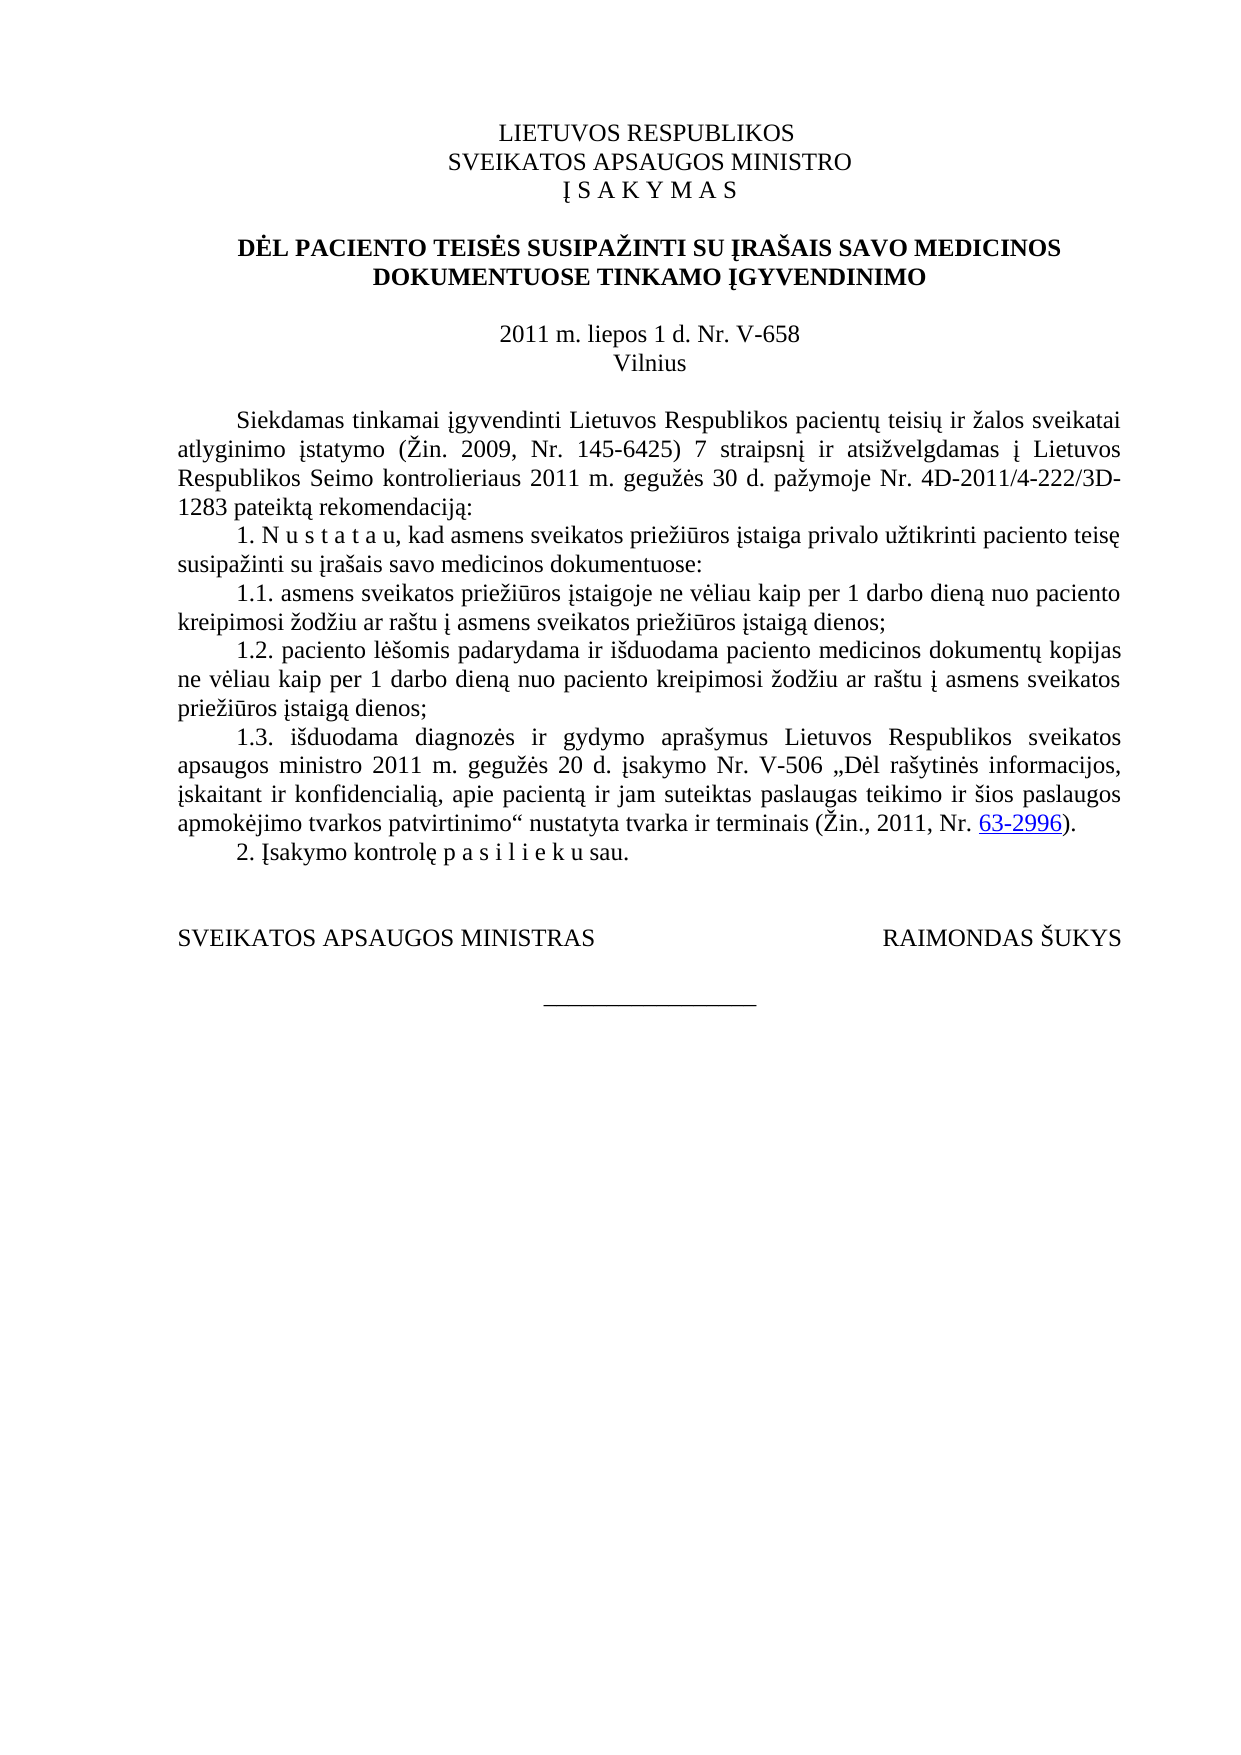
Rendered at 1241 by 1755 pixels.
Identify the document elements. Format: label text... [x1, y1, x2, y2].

text 1.2. paciento lėšomis padarydama ir išduodama paciento medicinos dokumentų kopijas ne vėliau kaip per 1 darbo dieną nuo paciento kreipimosi žodžiu ar raštu į asmens sveikatos priežiūros įstaigą dienos; [177, 636, 1122, 722]
text Siekdamas tinkamai įgyvendinti Lietuvos Respublikos pacientų teisių ir žalos sveikatai atlyginimo įstatymo (Žin. 2009, Nr. 145-6425) 7 straipsnį ir atsižvelgdamas į Lietuvos Respublikos Seimo kontrolieriaus 2011 m. gegužės 30 d. pažymoje Nr. 4D-2011/4-222/3D-1283 pateiktą rekomendaciją: [177, 406, 1122, 521]
text SVEIKATOS APSAUGOS MINISTRO [177, 147, 1122, 176]
text 1. N u s t a t a u, kad asmens sveikatos priežiūros įstaiga privalo užtikrinti paciento teisę susipažinti su įrašais savo medicinos dokumentuose: [177, 521, 1122, 578]
text SVEIKATOS APSAUGOS MINISTRAS RAIMONDAS ŠUKYS [177, 923, 1122, 952]
text _________________ [177, 981, 1122, 1009]
text DĖL PACIENTO TEISĖS SUSIPAŽINTI SU ĮRAŠAIS SAVO MEDICINOS DOKUMENTUOSE TINKAMO ĮGYVENDINIMO [177, 233, 1122, 291]
text 2. Įsakymo kontrolę p a s i l i e k u sau. [177, 837, 1122, 866]
text Vilnius [177, 348, 1122, 377]
text LIETUVOS RESPUBLIKOS [177, 118, 1122, 147]
text 2011 m. liepos 1 d. Nr. V-658 [177, 319, 1122, 348]
text Į S A K Y M A S [177, 176, 1122, 204]
text 1.1. asmens sveikatos priežiūros įstaigoje ne vėliau kaip per 1 darbo dieną nuo paciento kreipimosi žodžiu ar raštu į asmens sveikatos priežiūros įstaigą dienos; [177, 578, 1122, 636]
text 1.3. išduodama diagnozės ir gydymo aprašymus Lietuvos Respublikos sveikatos apsaugos ministro 2011 m. gegužės 20 d. įsakymo Nr. V-506 „Dėl rašytinės informacijos, įskaitant ir konfidencialią, apie pacientą ir jam suteiktas paslaugas teikimo ir šios paslaugos apmokėjimo tvarkos patvirtinimo“ nustatyta tvarka ir terminais (Žin., 2011, Nr. 63-2996). [177, 722, 1122, 837]
